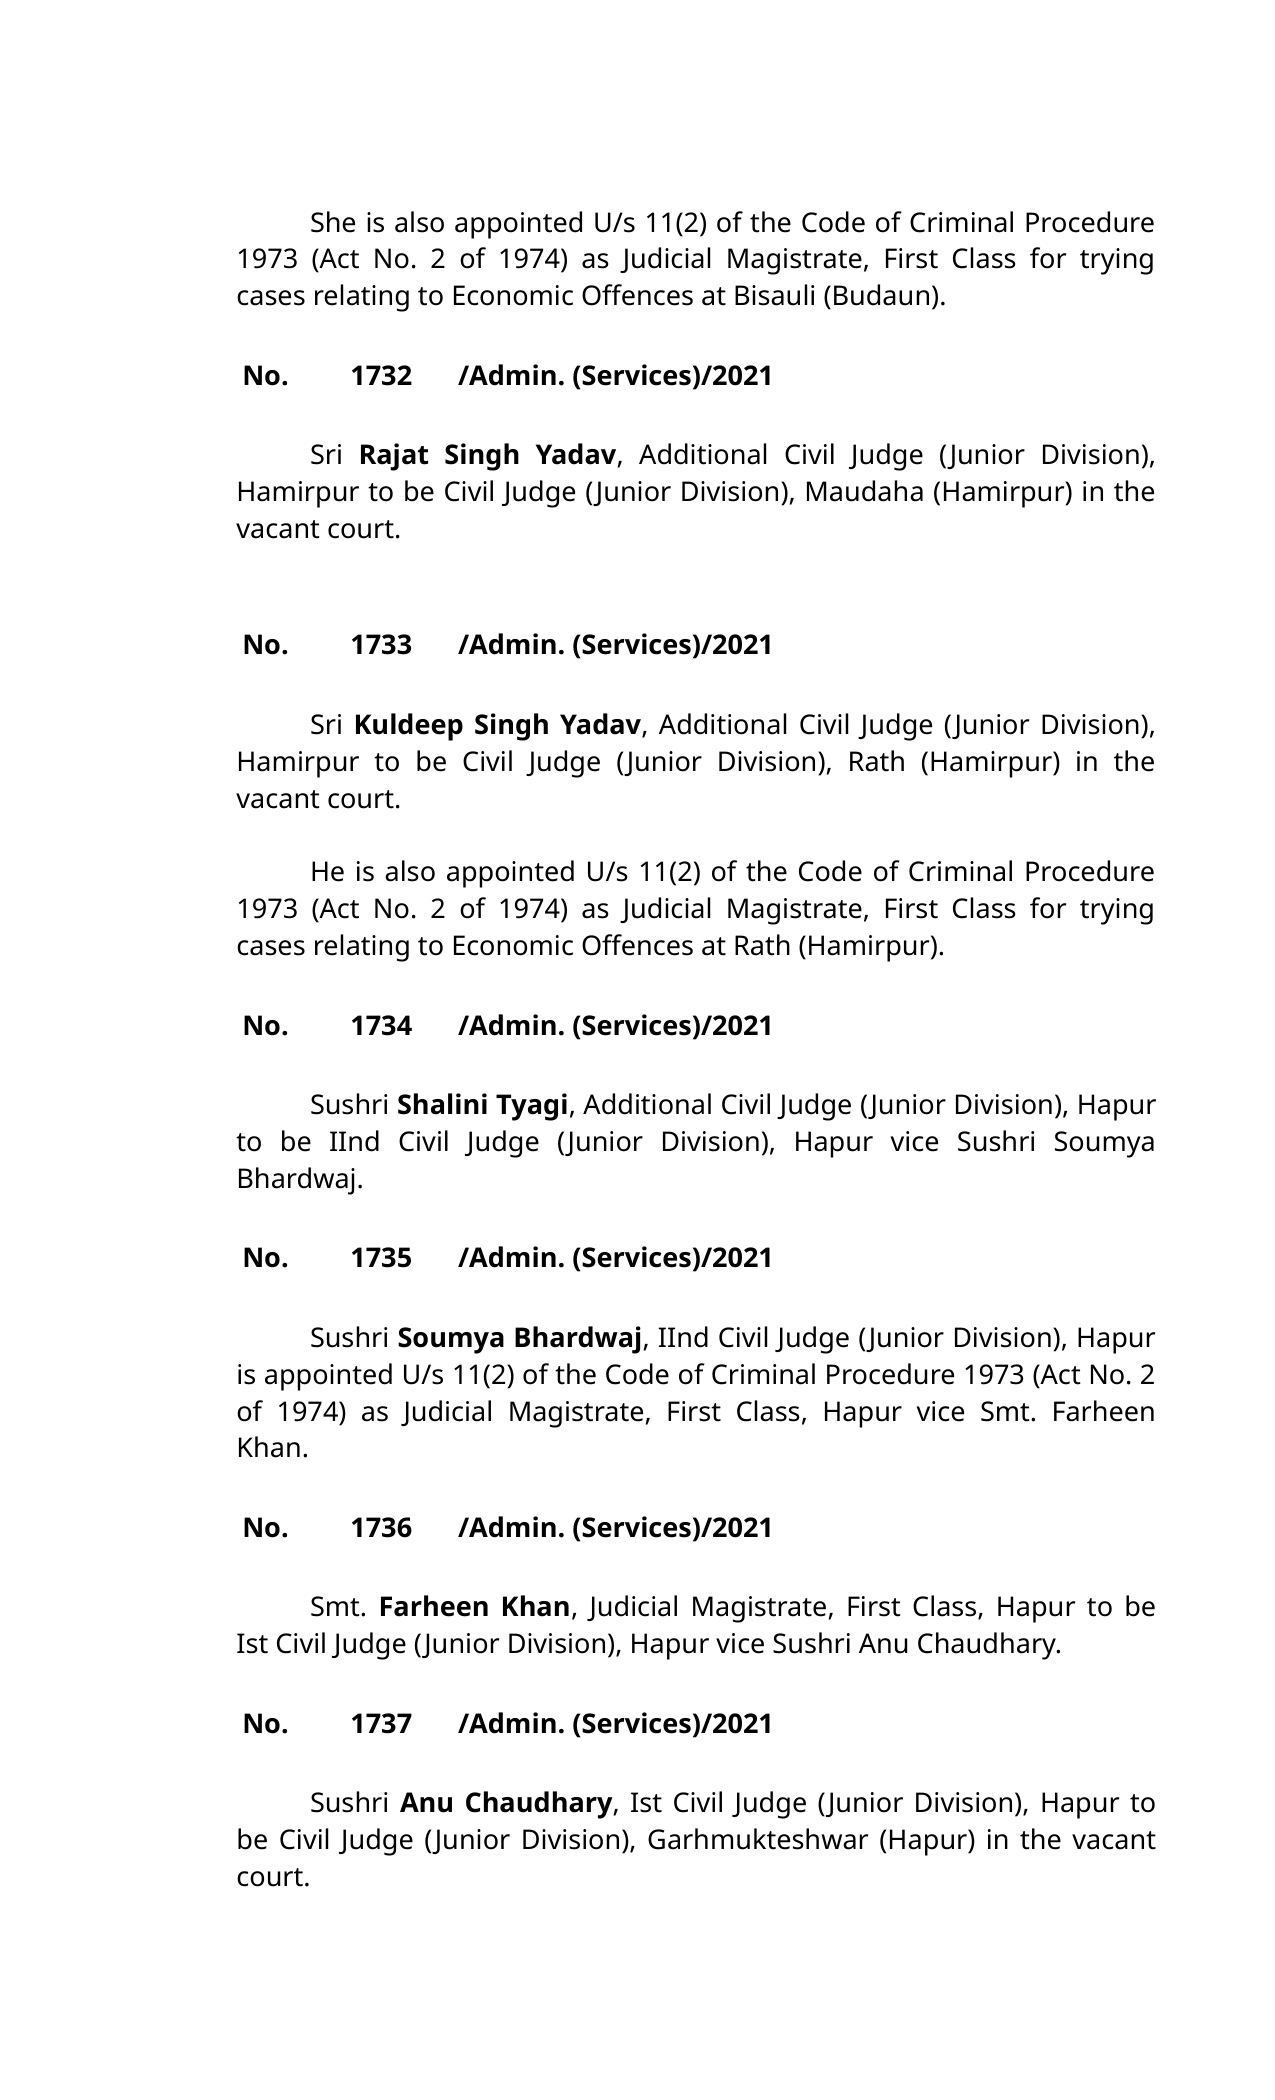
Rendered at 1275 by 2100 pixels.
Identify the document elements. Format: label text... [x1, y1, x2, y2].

table_header No. [236, 1000, 310, 1049]
table_header 1734 [310, 1000, 452, 1049]
table_header 1733 [310, 620, 452, 668]
table_header 1732 [310, 351, 452, 399]
table_header No. [236, 1699, 310, 1747]
text Sushri Soumya Bhardwaj, IInd Civil Judge (Junior Division), Hapur is appointed U/s 11(2) of the Code of Criminal Procedure 1973 (Act No. 2 of 1974) as Judicial Magistrate, First Class, Hapur vice Smt. Farheen Khan. [236, 1318, 1157, 1466]
text Sushri Anu Chaudhary, Ist Civil Judge (Junior Division), Hapur to be Civil Judge (Junior Division), Garhmukteshwar (Hapur) in the vacant court. [236, 1784, 1157, 1894]
text He is also appointed U/s 11(2) of the Code of Criminal Procedure 1973 (Act No. 2 of 1974) as Judicial Magistrate, First Class for trying cases relating to Economic Offences at Rath (Hamirpur). [236, 853, 1157, 963]
table_header No. [236, 1233, 310, 1281]
text She is also appointed U/s 11(2) of the Code of Criminal Procedure 1973 (Act No. 2 of 1974) as Judicial Magistrate, First Class for trying cases relating to Economic Offences at Bisauli (Budaun). [236, 203, 1157, 314]
table_header /Admin. (Services)/2021 [452, 1233, 795, 1281]
text Sushri Shalini Tyagi, Additional Civil Judge (Junior Division), Hapur to be IInd Civil Judge (Junior Division), Hapur vice Sushri Soumya Bhardwaj. [236, 1086, 1157, 1196]
table_header 1735 [310, 1233, 452, 1281]
table_header /Admin. (Services)/2021 [452, 1000, 795, 1049]
table_header /Admin. (Services)/2021 [452, 1503, 795, 1551]
table_header /Admin. (Services)/2021 [452, 620, 795, 668]
table_header No. [236, 620, 310, 668]
text Sri Kuldeep Singh Yadav, Additional Civil Judge (Junior Division), Hamirpur to be Civil Judge (Junior Division), Rath (Hamirpur) in the vacant court. [236, 705, 1157, 816]
table_header /Admin. (Services)/2021 [452, 351, 795, 399]
table_header No. [236, 1503, 310, 1551]
table_header No. [236, 351, 310, 399]
table_header 1737 [310, 1699, 452, 1747]
table_header 1736 [310, 1503, 452, 1551]
text Smt. Farheen Khan, Judicial Magistrate, First Class, Hapur to be Ist Civil Judge (Junior Division), Hapur vice Sushri Anu Chaudhary. [236, 1588, 1157, 1662]
table_header /Admin. (Services)/2021 [452, 1699, 795, 1747]
text Sri Rajat Singh Yadav, Additional Civil Judge (Junior Division), Hamirpur to be Civil Judge (Junior Division), Maudaha (Hamirpur) in the vacant court. [236, 436, 1157, 546]
